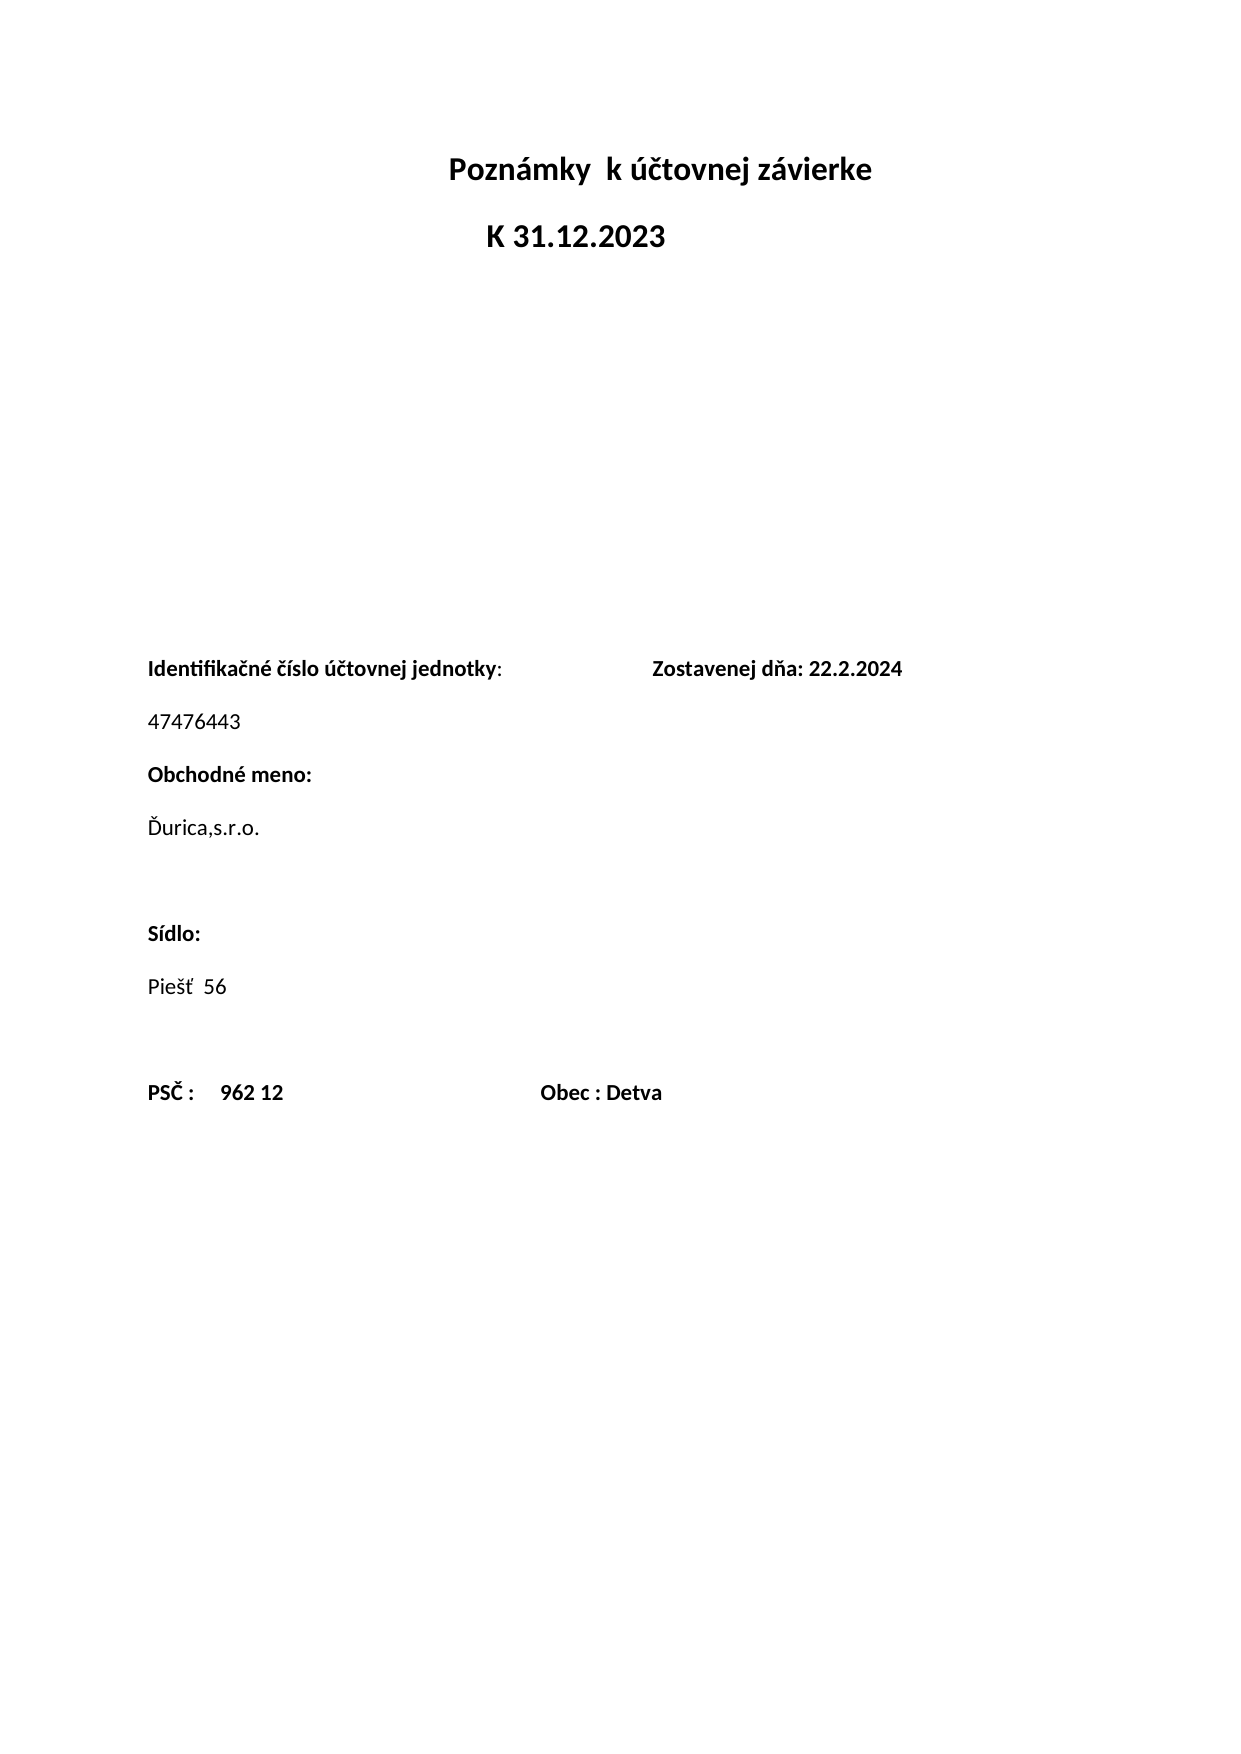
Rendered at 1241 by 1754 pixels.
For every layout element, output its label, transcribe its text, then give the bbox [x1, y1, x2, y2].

text K 31.12.2023 [148, 215, 1093, 256]
text Obchodné meno: [148, 760, 1093, 788]
text Poznámky k účtovnej závierke [148, 148, 1093, 188]
text Ďurica,s.r.o. [148, 813, 1093, 841]
text Piešť 56 [148, 972, 1093, 1000]
text Identifikačné číslo účtovnej jednotky: Zostavenej dňa: 22.2.2024 [148, 654, 1093, 682]
text PSČ : 962 12 Obec : Detva [148, 1078, 1093, 1106]
text 47476443 [148, 707, 1093, 735]
text Sídlo: [148, 919, 1093, 947]
